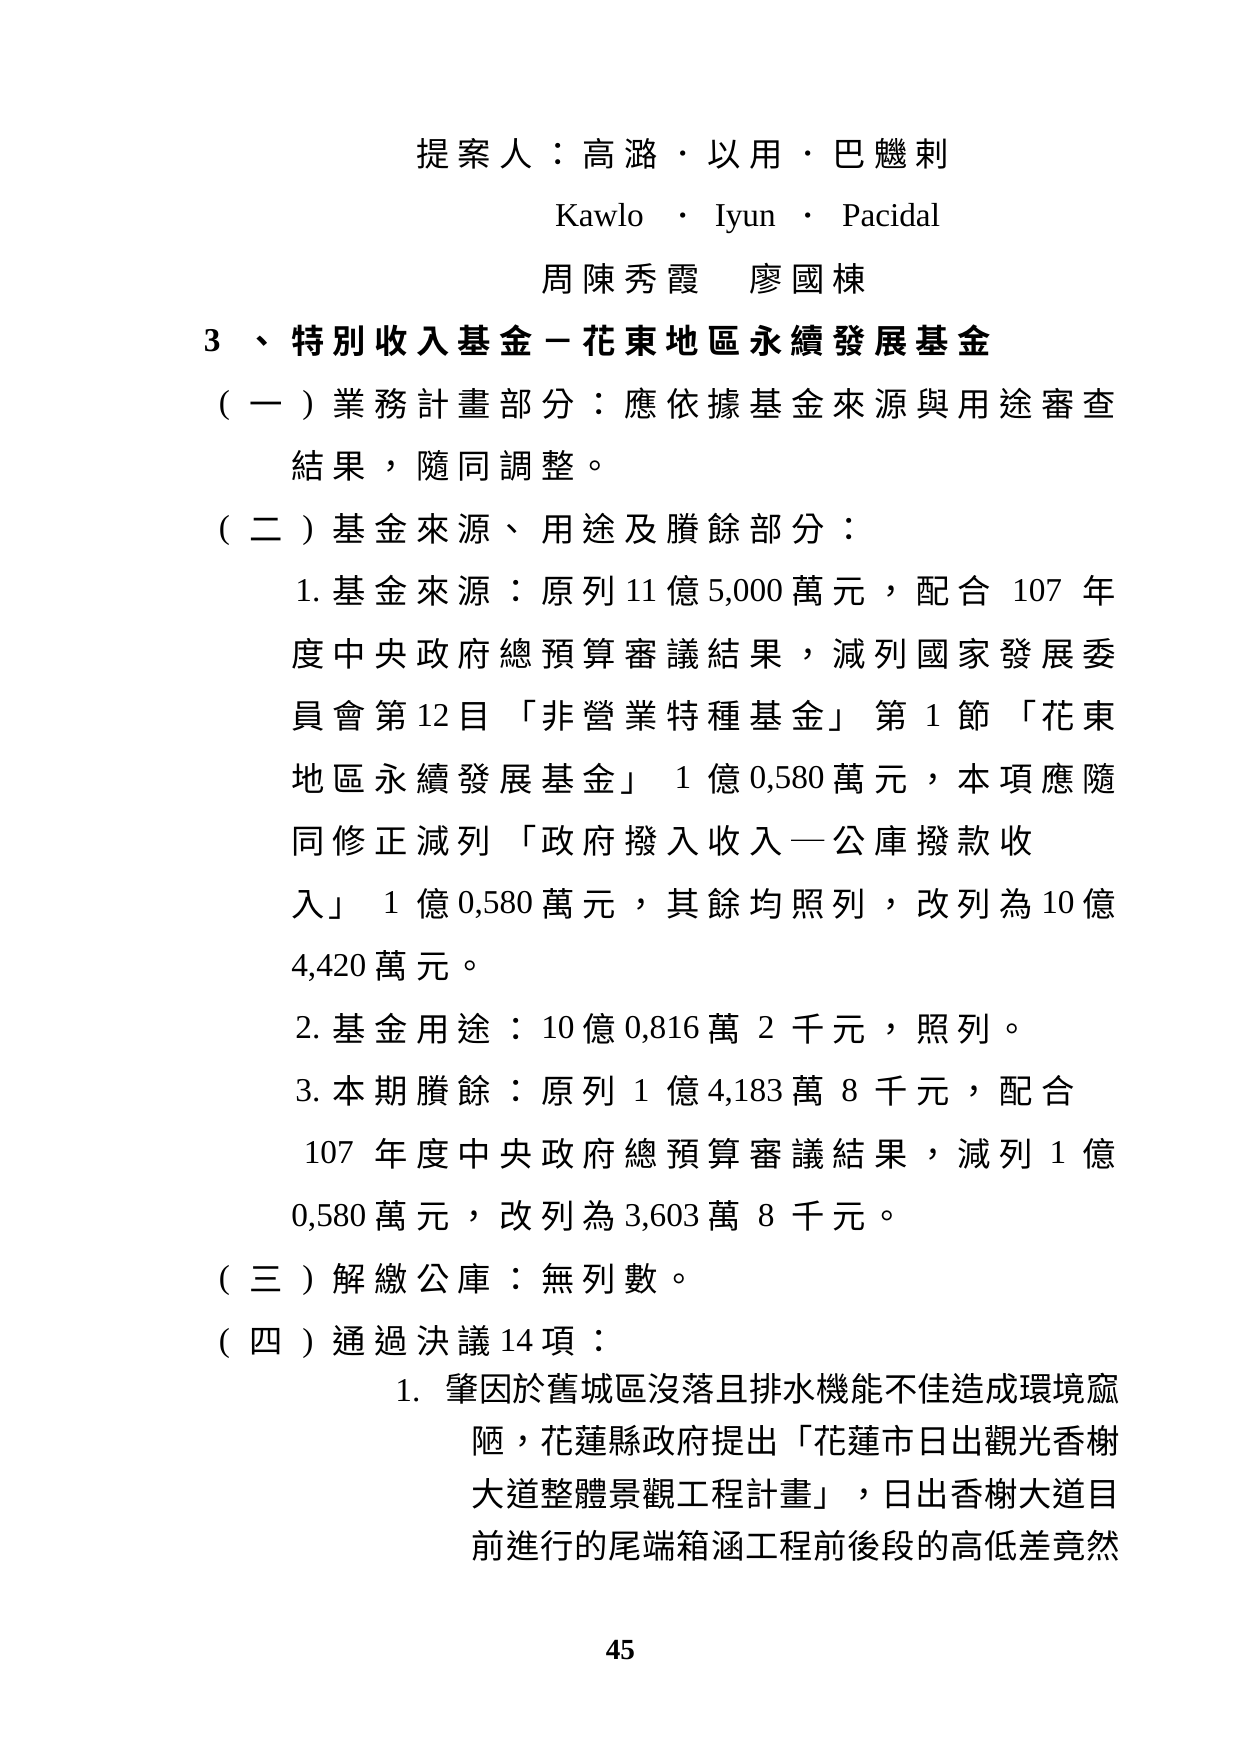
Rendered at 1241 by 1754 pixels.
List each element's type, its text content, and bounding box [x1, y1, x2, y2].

list 肇因於舊城區沒落且排水機能不佳造成環境窳陋，花蓮縣政府提出「花蓮市日出觀光香榭大道整體景觀工程計畫」，日出香榭大道目前進行的尾端箱涵工程前後段的高低差竟然 [395, 1360, 1120, 1568]
text 提案人：高潞．以用．巴魕剌Kawlo．Iyun．Pacidal 周陳秀霞 廖國棟 [397, 110, 1016, 298]
text (四)通過決議14項： [189, 1298, 1120, 1360]
text 3.本期賸餘：原列1億4,183萬8千元，配合107年度中央政府總預算審議結果，減列1億0,580萬元，改列為3,603萬8千元。 [248, 1048, 1120, 1235]
list 特別收入基金－花東地區永續發展基金 [195, 298, 1120, 360]
text 1.基金來源：原列11億5,000萬元，配合107年度中央政府總預算審議結果，減列國家發展委員會第12目「非營業特種基金」第1節「花東地區永續發展基金」1億0,580萬元，本項應隨同修正減列「政府撥入收入─公庫撥款收入」1億0,580萬元，其餘均照列，改列為10億4,420萬元。 [248, 548, 1120, 985]
text (三)解繳公庫：無列數。 [189, 1235, 1120, 1298]
text (一)業務計畫部分：應依據基金來源與用途審查結果，隨同調整。 [189, 360, 1120, 485]
text (二)基金來源、用途及賸餘部分： [189, 485, 1120, 548]
text 2.基金用途：10億0,816萬2千元，照列。 [248, 985, 1120, 1048]
